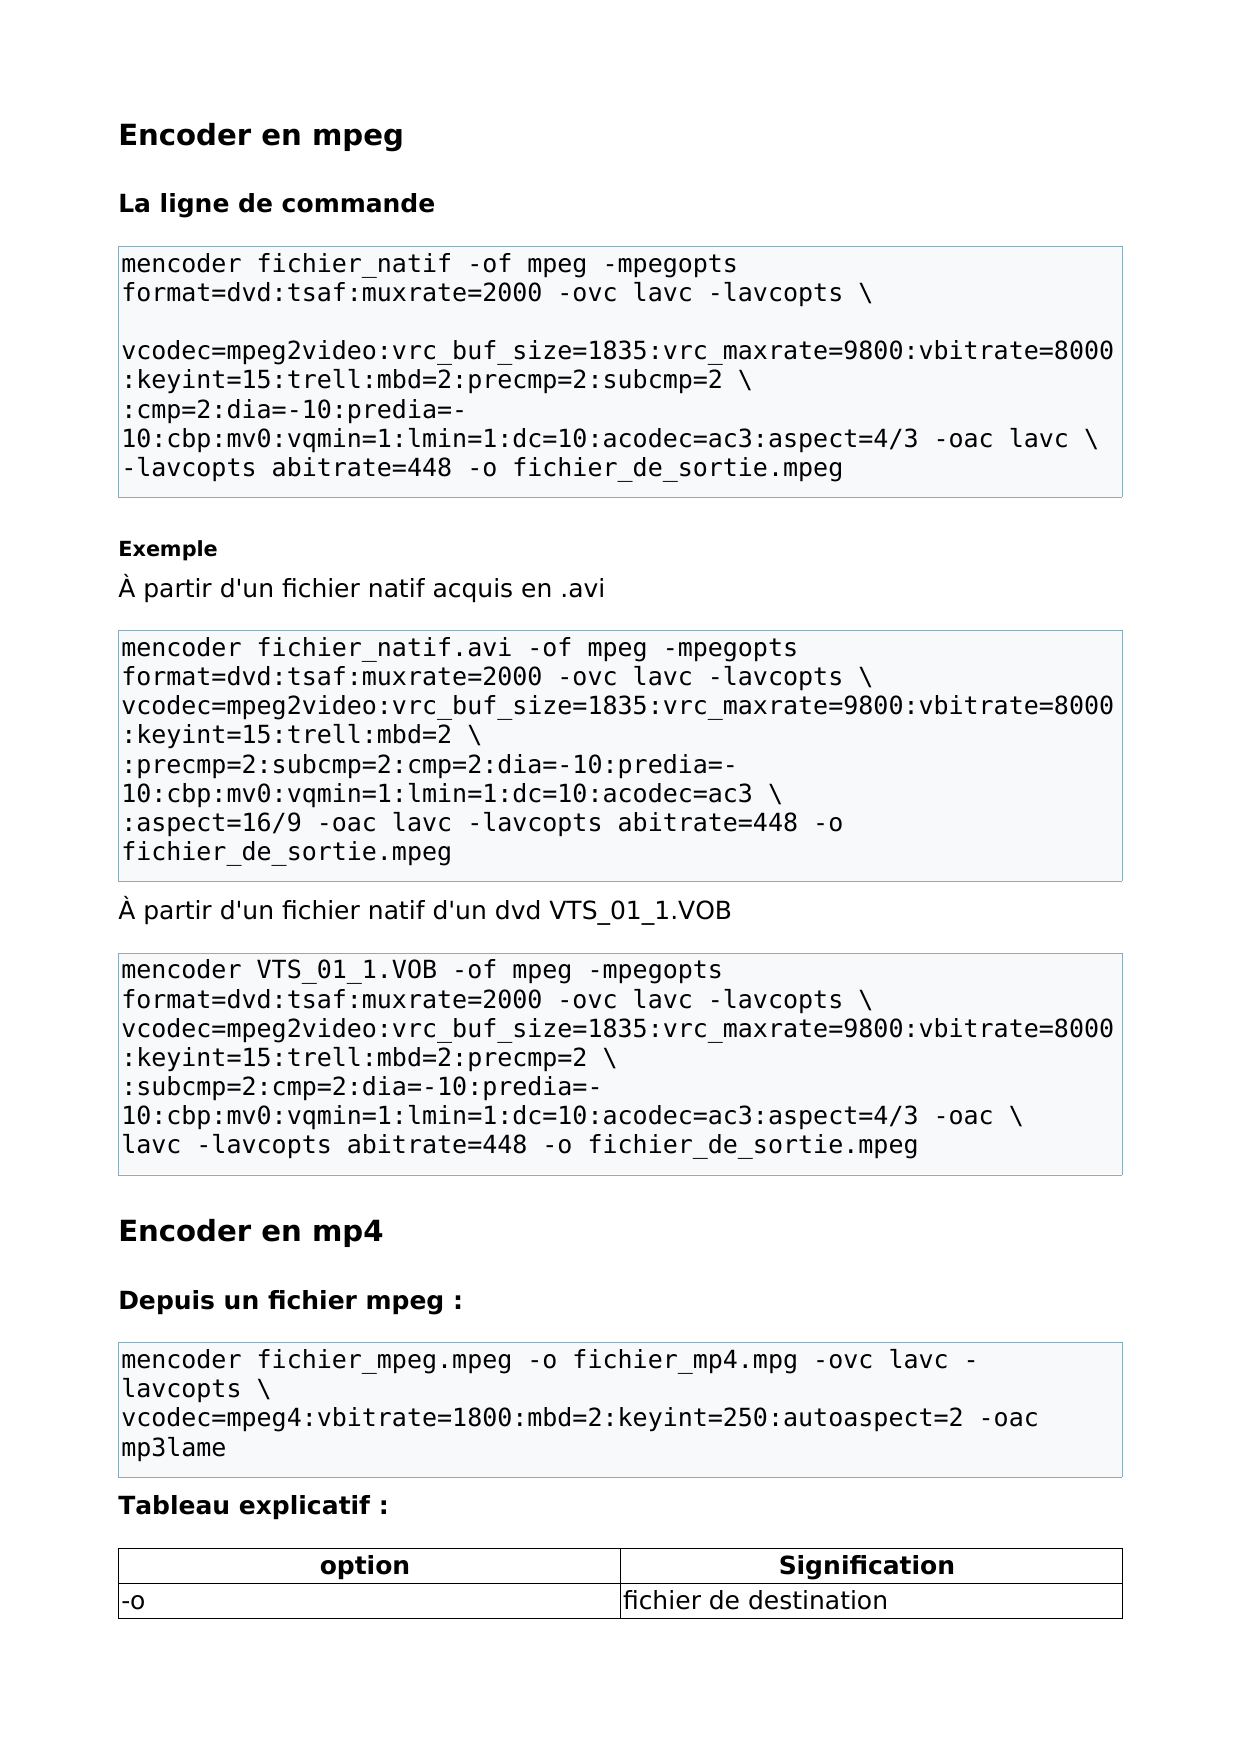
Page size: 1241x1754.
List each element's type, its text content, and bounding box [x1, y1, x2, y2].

subtitle Encoder en mpeg [118, 118, 1122, 152]
table_header option [119, 1549, 620, 1583]
subtitle Exemple [118, 537, 1122, 561]
table_header mencoder fichier_mpeg.mpeg -o fichier_mp4.mpg -ovc lavc -lavcopts \ vcodec=mpeg4:vbitrate=1800:mbd=2:keyint=250:autoaspect=2 -oac mp3lame [119, 1343, 1122, 1477]
table_header mencoder VTS_01_1.VOB -of mpeg -mpegopts format=dvd:tsaf:muxrate=2000 -ovc lavc -lavcopts \ vcodec=mpeg2video:vrc_buf_size=1835:vrc_maxrate=9800:vbitrate=8000:keyint=15:trell:mbd=2:precmp=2 \ :subcmp=2:cmp=2:dia=-10:predia=-10:cbp:mv0:vqmin=1:lmin=1:dc=10:acodec=ac3:aspect=4/3 -oac \ lavc -lavcopts abitrate=448 -o fichier_de_sortie.mpeg [119, 954, 1122, 1174]
table_header Signification [621, 1549, 1122, 1583]
text À partir d'un fichier natif d'un dvd VTS_01_1.VOB [118, 896, 1122, 925]
text À partir d'un fichier natif acquis en .avi [118, 574, 1122, 603]
subtitle La ligne de commande [118, 189, 1122, 219]
table_header mencoder fichier_natif.avi -of mpeg -mpegopts format=dvd:tsaf:muxrate=2000 -ovc lavc -lavcopts \ vcodec=mpeg2video:vrc_buf_size=1835:vrc_maxrate=9800:vbitrate=8000:keyint=15:trell:mbd=2 \ :precmp=2:subcmp=2:cmp=2:dia=-10:predia=-10:cbp:mv0:vqmin=1:lmin=1:dc=10:acodec=ac3 \ :aspect=16/9 -oac lavc -lavcopts abitrate=448 -o fichier_de_sortie.mpeg [119, 631, 1122, 881]
subtitle Depuis un fichier mpeg : [118, 1286, 1122, 1315]
table_cell -o [119, 1584, 620, 1618]
table_header mencoder fichier_natif -of mpeg -mpegopts format=dvd:tsaf:muxrate=2000 -ovc lavc -lavcopts \ vcodec=mpeg2video:vrc_buf_size=1835:vrc_maxrate=9800:vbitrate=8000:keyint=15:trell:mbd=2:precmp=2:subcmp=2 \ :cmp=2:dia=-10:predia=-10:cbp:mv0:vqmin=1:lmin=1:dc=10:acodec=ac3:aspect=4/3 -oac lavc \ -lavcopts abitrate=448 -o fichier_de_sortie.mpeg [119, 247, 1122, 497]
subtitle Encoder en mp4 [118, 1214, 1122, 1248]
text Tableau explicatif : [118, 1492, 1122, 1521]
table_cell fichier de destination [621, 1584, 1122, 1618]
